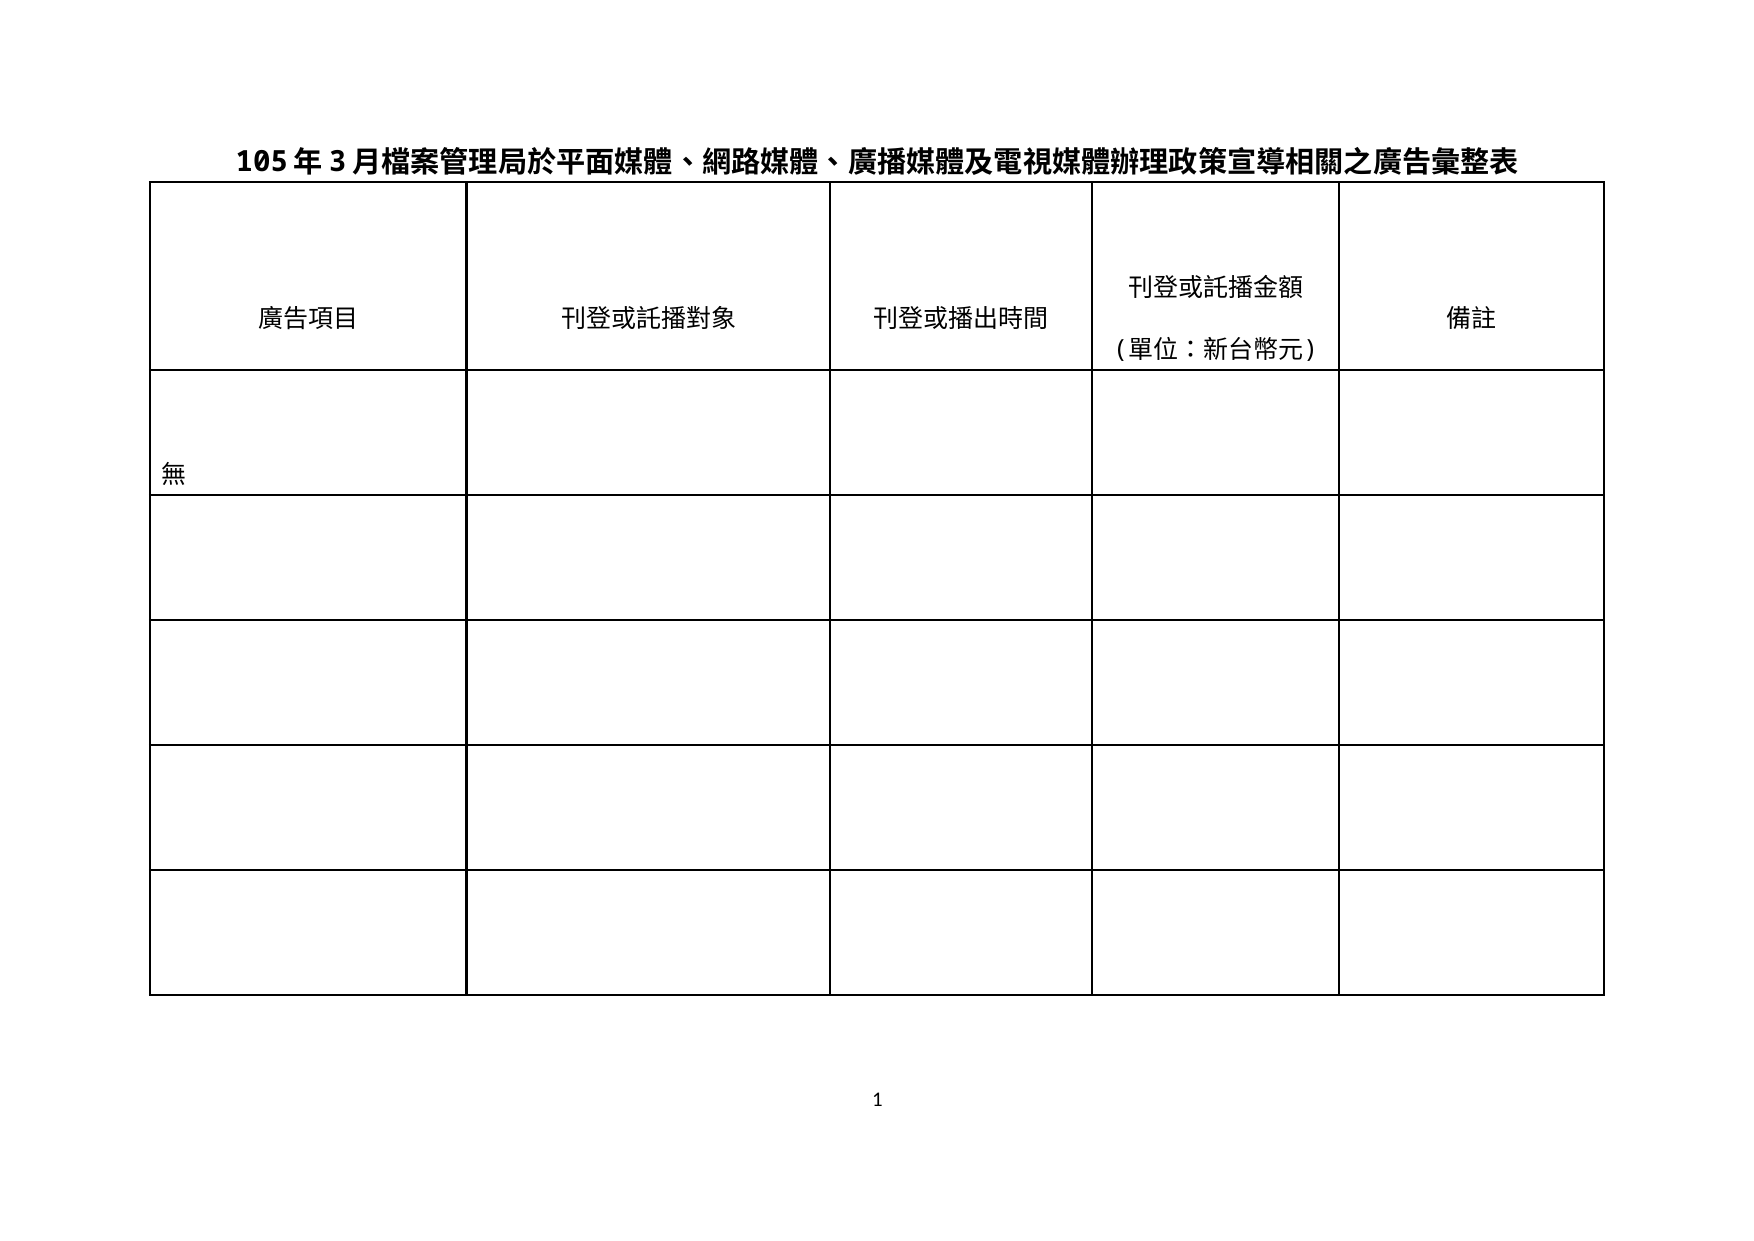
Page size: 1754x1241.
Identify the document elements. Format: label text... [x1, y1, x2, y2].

table_cell [831, 496, 1091, 618]
table_cell [1093, 746, 1338, 868]
table_cell [468, 746, 829, 868]
table_cell [1093, 496, 1338, 618]
table_cell [1340, 621, 1603, 743]
table_cell [1340, 371, 1603, 493]
table_cell [468, 871, 829, 993]
table_cell [831, 621, 1091, 743]
table_cell [831, 746, 1091, 868]
text 105年3月檔案管理局於平面媒體、網路媒體、廣播媒體及電視媒體辦理政策宣導相關之廣告彙整表 [150, 118, 1604, 181]
table_cell [1093, 371, 1338, 493]
table_header 刊登或播出時間 [831, 183, 1091, 368]
table_header 廣告項目 [151, 183, 465, 368]
table_cell [831, 371, 1091, 493]
table_cell [1340, 871, 1603, 993]
table_cell 無 [151, 371, 465, 493]
table_header 刊登或託播對象 [468, 183, 829, 368]
table_cell [151, 621, 465, 743]
table_cell [468, 371, 829, 493]
table_cell [151, 746, 465, 868]
table_cell [468, 621, 829, 743]
table_cell [151, 496, 465, 618]
table_header 備註 [1340, 183, 1603, 368]
table_cell [1340, 496, 1603, 618]
table_cell [1093, 871, 1338, 993]
table_cell [1340, 746, 1603, 868]
table_cell [151, 871, 465, 993]
table_cell [1093, 621, 1338, 743]
table_header 刊登或託播金額 (單位：新台幣元) [1093, 183, 1338, 368]
table_cell [831, 871, 1091, 993]
table_cell [468, 496, 829, 618]
